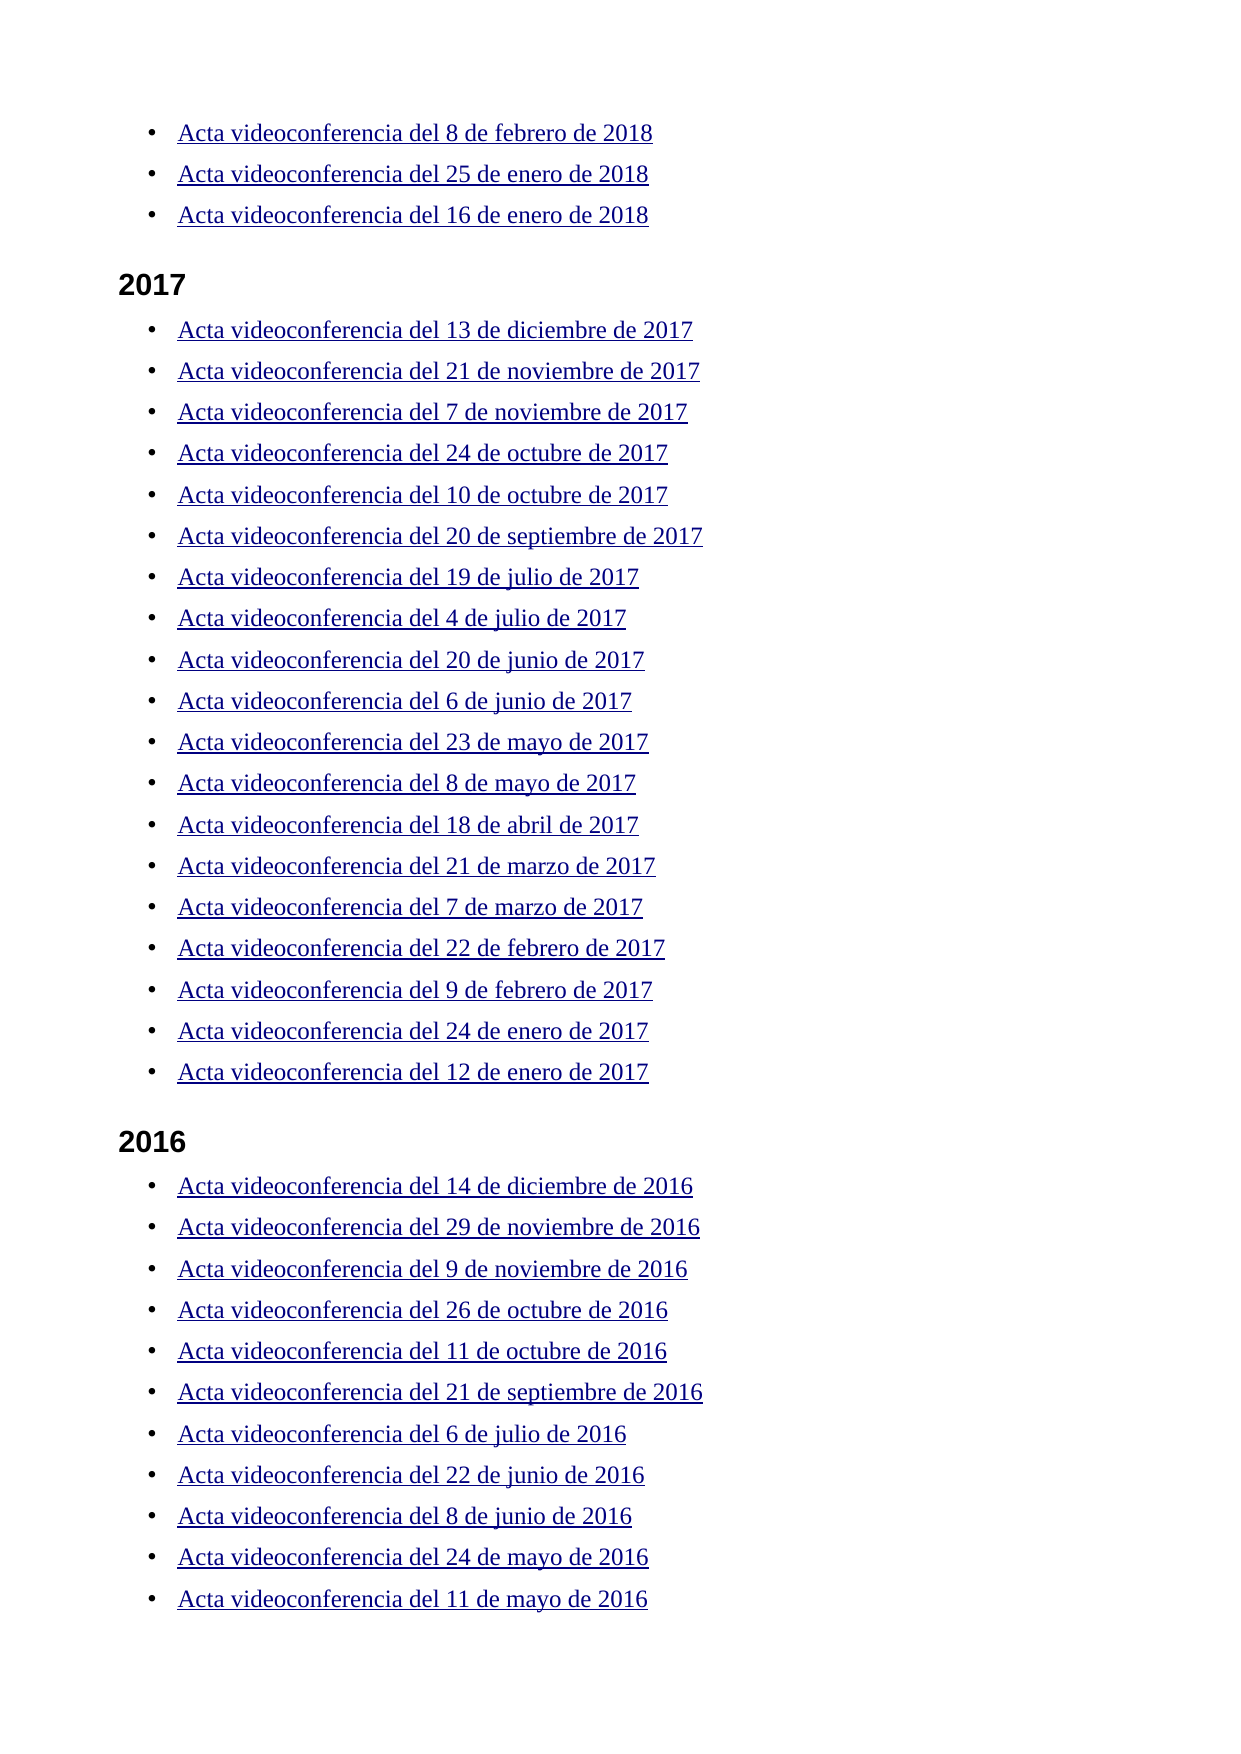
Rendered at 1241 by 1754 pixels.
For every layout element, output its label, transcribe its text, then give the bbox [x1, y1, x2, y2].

list Acta videoconferencia del 14 de diciembre de 2016 [148, 1171, 1122, 1200]
list Acta videoconferencia del 20 de junio de 2017 [148, 645, 1122, 673]
list Acta videoconferencia del 6 de junio de 2017 [148, 686, 1122, 715]
list Acta videoconferencia del 21 de noviembre de 2017 [148, 356, 1122, 385]
list Acta videoconferencia del 12 de enero de 2017 [148, 1057, 1122, 1086]
list Acta videoconferencia del 21 de septiembre de 2016 [148, 1377, 1122, 1406]
subtitle 2017 [118, 267, 1122, 302]
list Acta videoconferencia del 29 de noviembre de 2016 [148, 1212, 1122, 1241]
list Acta videoconferencia del 8 de mayo de 2017 [148, 768, 1122, 797]
list Acta videoconferencia del 8 de febrero de 2018 [148, 118, 1122, 147]
list Acta videoconferencia del 25 de enero de 2018 [148, 159, 1122, 188]
list Acta videoconferencia del 11 de mayo de 2016 [148, 1584, 1122, 1612]
list Acta videoconferencia del 16 de enero de 2018 [148, 201, 1122, 229]
list Acta videoconferencia del 7 de marzo de 2017 [148, 892, 1122, 921]
list Acta videoconferencia del 24 de mayo de 2016 [148, 1542, 1122, 1571]
list Acta videoconferencia del 6 de julio de 2016 [148, 1419, 1122, 1447]
list Acta videoconferencia del 19 de julio de 2017 [148, 562, 1122, 591]
list Acta videoconferencia del 11 de octubre de 2016 [148, 1336, 1122, 1365]
list Acta videoconferencia del 7 de noviembre de 2017 [148, 397, 1122, 426]
list Acta videoconferencia del 9 de noviembre de 2016 [148, 1254, 1122, 1282]
list Acta videoconferencia del 23 de mayo de 2017 [148, 727, 1122, 756]
list Acta videoconferencia del 22 de febrero de 2017 [148, 933, 1122, 962]
list Acta videoconferencia del 8 de junio de 2016 [148, 1501, 1122, 1530]
list Acta videoconferencia del 20 de septiembre de 2017 [148, 521, 1122, 550]
list Acta videoconferencia del 24 de enero de 2017 [148, 1016, 1122, 1045]
list Acta videoconferencia del 4 de julio de 2017 [148, 603, 1122, 632]
list Acta videoconferencia del 13 de diciembre de 2017 [148, 315, 1122, 343]
list Acta videoconferencia del 9 de febrero de 2017 [148, 975, 1122, 1003]
list Acta videoconferencia del 10 de octubre de 2017 [148, 480, 1122, 508]
list Acta videoconferencia del 26 de octubre de 2016 [148, 1295, 1122, 1324]
list Acta videoconferencia del 24 de octubre de 2017 [148, 438, 1122, 467]
list Acta videoconferencia del 18 de abril de 2017 [148, 810, 1122, 838]
list Acta videoconferencia del 21 de marzo de 2017 [148, 851, 1122, 880]
list Acta videoconferencia del 22 de junio de 2016 [148, 1460, 1122, 1489]
subtitle 2016 [118, 1123, 1122, 1159]
